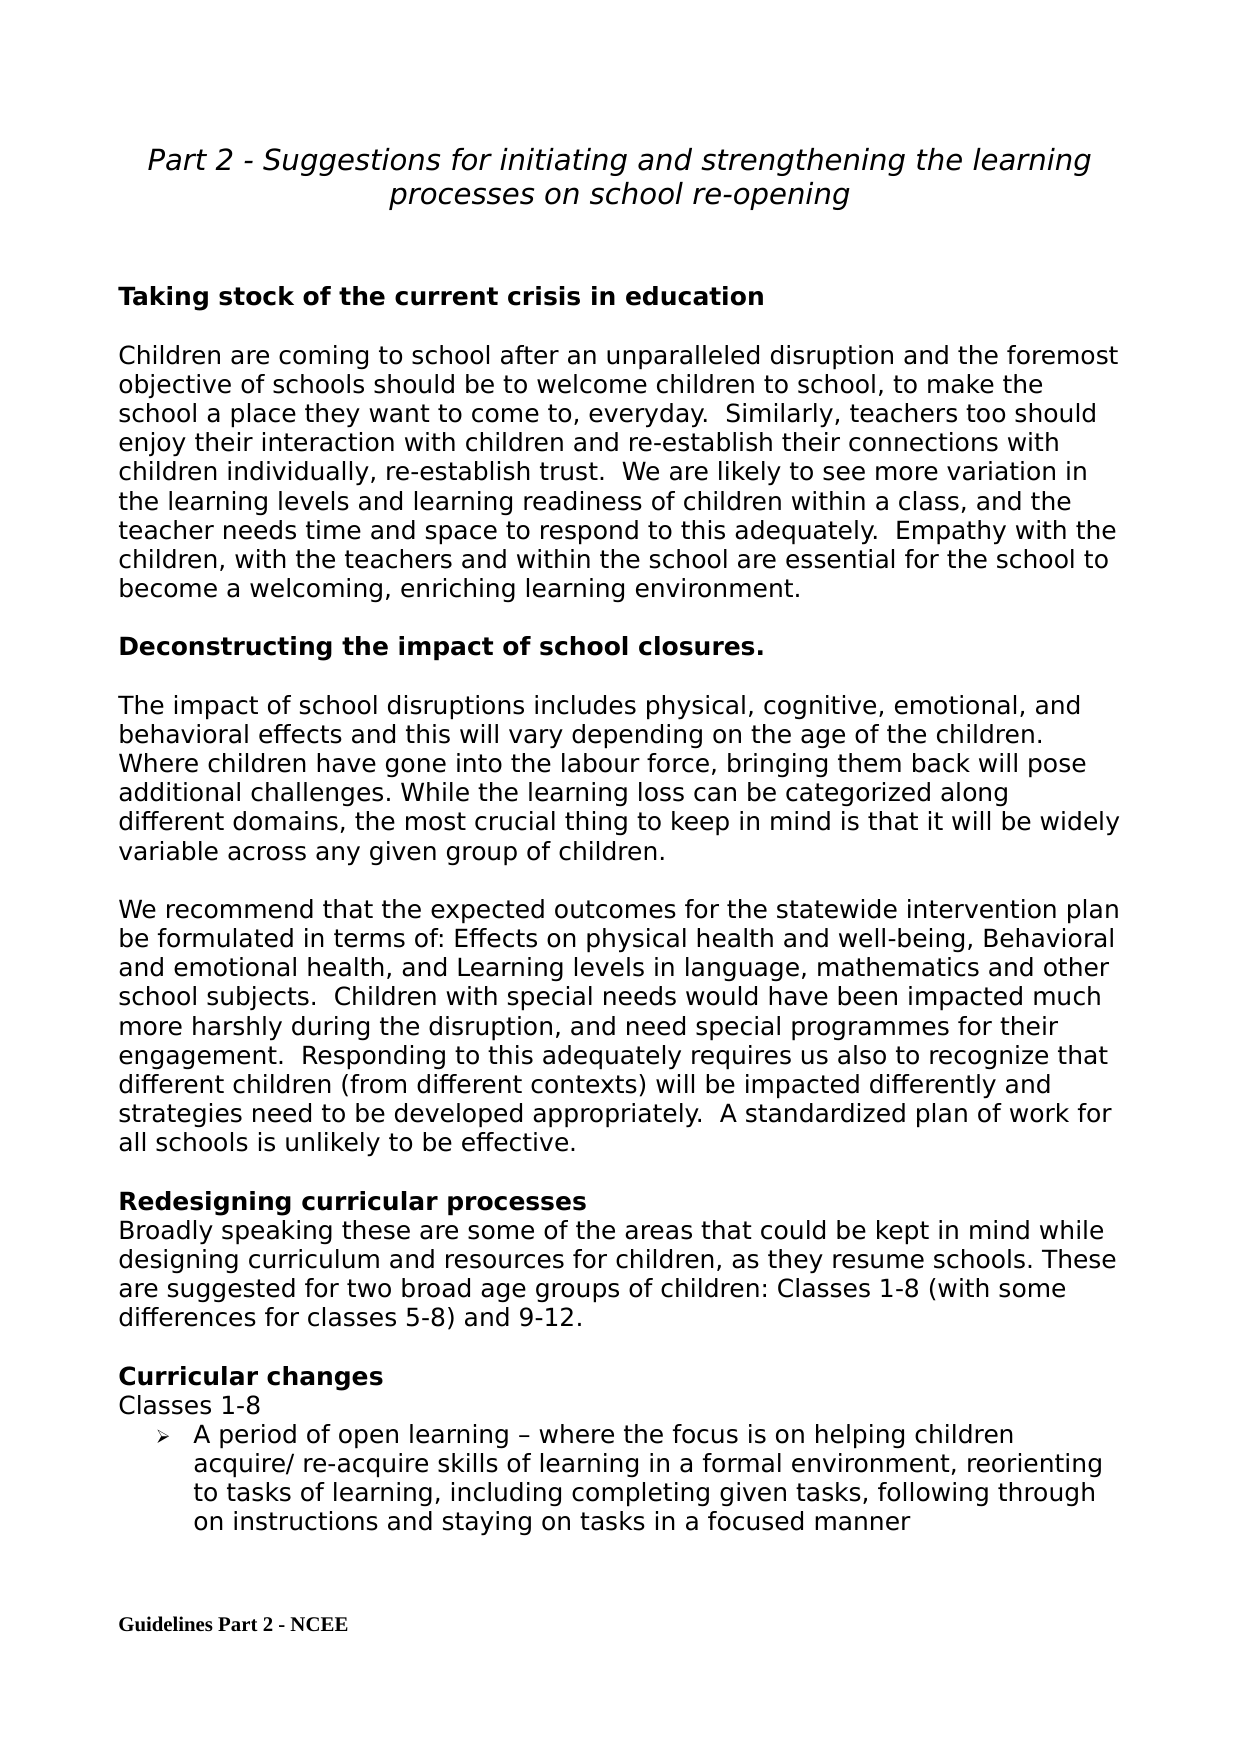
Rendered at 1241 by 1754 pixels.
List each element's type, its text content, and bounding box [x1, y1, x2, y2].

text Classes 1-8 [118, 1391, 1122, 1420]
text Redesigning curricular processes [118, 1187, 1122, 1216]
subtitle Part 2 - Suggestions for initiating and strengthening the learning processes on school re-opening [118, 143, 1122, 211]
text Taking stock of the current crisis in education [118, 282, 1122, 312]
list A period of open learning – where the focus is on helping children acquire/ re-acquire skills of learning in a formal environment, reorienting to tasks of learning, including completing given tasks, following through on instructions and staying on tasks in a focused manner [156, 1420, 1122, 1537]
text Curricular changes [118, 1362, 1122, 1391]
text The impact of school disruptions includes physical, cognitive, emotional, and behavioral effects and this will vary depending on the age of the children. Where children have gone into the labour force, bringing them back will pose additional challenges. While the learning loss can be categorized along different domains, the most crucial thing to keep in mind is that it will be widely variable across any given group of children. [118, 691, 1122, 866]
text Broadly speaking these are some of the areas that could be kept in mind while designing curriculum and resources for children, as they resume schools. These are suggested for two broad age groups of children: Classes 1-8 (with some differences for classes 5-8) and 9-12. [118, 1216, 1122, 1332]
text Deconstructing the impact of school closures. [118, 632, 1122, 662]
text We recommend that the expected outcomes for the statewide intervention plan be formulated in terms of: Effects on physical health and well-being, Behavioral and emotional health, and Learning levels in language, mathematics and other school subjects. Children with special needs would have been impacted much more harshly during the disruption, and need special programmes for their engagement. Responding to this adequately requires us also to recognize that different children (from different contexts) will be impacted differently and strategies need to be developed appropriately. A standardized plan of work for all schools is unlikely to be effective. [118, 895, 1122, 1157]
text Children are coming to school after an unparalleled disruption and the foremost objective of schools should be to welcome children to school, to make the school a place they want to come to, everyday. Similarly, teachers too should enjoy their interaction with children and re-establish their connections with children individually, re-establish trust. We are likely to see more variation in the learning levels and learning readiness of children within a class, and the teacher needs time and space to respond to this adequately. Empathy with the children, with the teachers and within the school are essential for the school to become a welcoming, enriching learning environment. [118, 341, 1122, 603]
